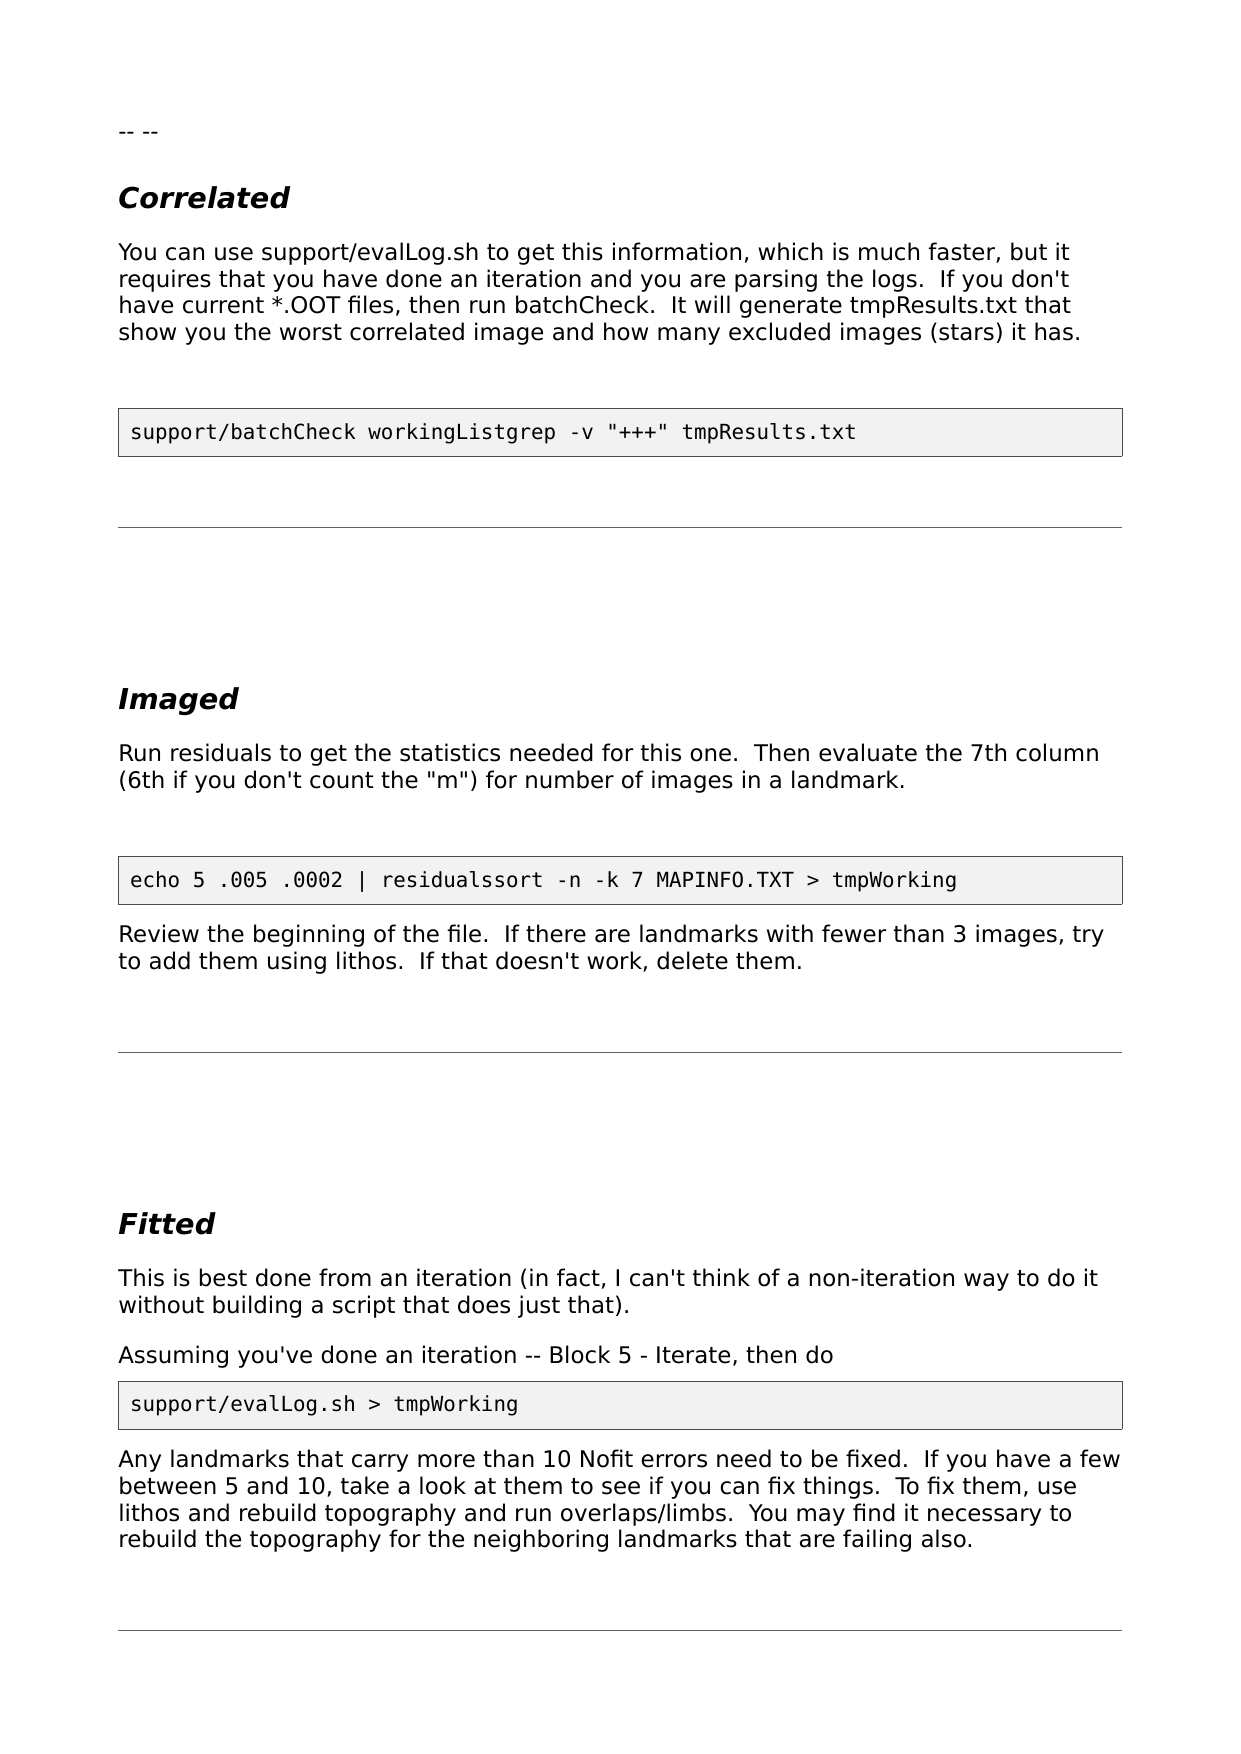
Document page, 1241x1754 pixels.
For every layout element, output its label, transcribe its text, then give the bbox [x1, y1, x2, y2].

subtitle Fitted [118, 1208, 1122, 1241]
subtitle Imaged [118, 683, 1122, 716]
subtitle Correlated [118, 182, 1122, 215]
text support/batchCheck workingListgrep -v "+++" tmpResults.txt [119, 409, 1122, 456]
text Any landmarks that carry more than 10 Nofit errors need to be fixed. If you have a few between 5 and 10, take a look at them to see if you can fix things. To fix them, use lithos and rebuild topography and run overlaps/limbs. You may find it necessary to rebuild the topography for the neighboring landmarks that are failing also. [118, 1446, 1122, 1553]
text Assuming you've done an iteration -- Block 5 - Iterate, then do [118, 1342, 1122, 1369]
text -- -- [118, 118, 1122, 145]
text You can use support/evalLog.sh to get this information, which is much faster, but it requires that you have done an iteration and you are parsing the logs. If you don't have current *.OOT files, then run batchCheck. It will generate tmpResults.txt that show you the worst correlated image and how many excluded images (stars) it has. [118, 239, 1122, 346]
text This is best done from an iteration (in fact, I can't think of a non-iteration way to do it without building a script that does just that). [118, 1265, 1122, 1319]
text Review the beginning of the file. If there are landmarks with fewer than 3 images, try to add them using lithos. If that doesn't work, delete them. [118, 922, 1122, 975]
text support/evalLog.sh > tmpWorking [119, 1382, 1122, 1429]
text Run residuals to get the statistics needed for this one. Then evaluate the 7th column (6th if you don't count the "m") for number of images in a landmark. [118, 741, 1122, 794]
text echo 5 .005 .0002 | residualssort -n -k 7 MAPINFO.TXT > tmpWorking [119, 857, 1122, 904]
